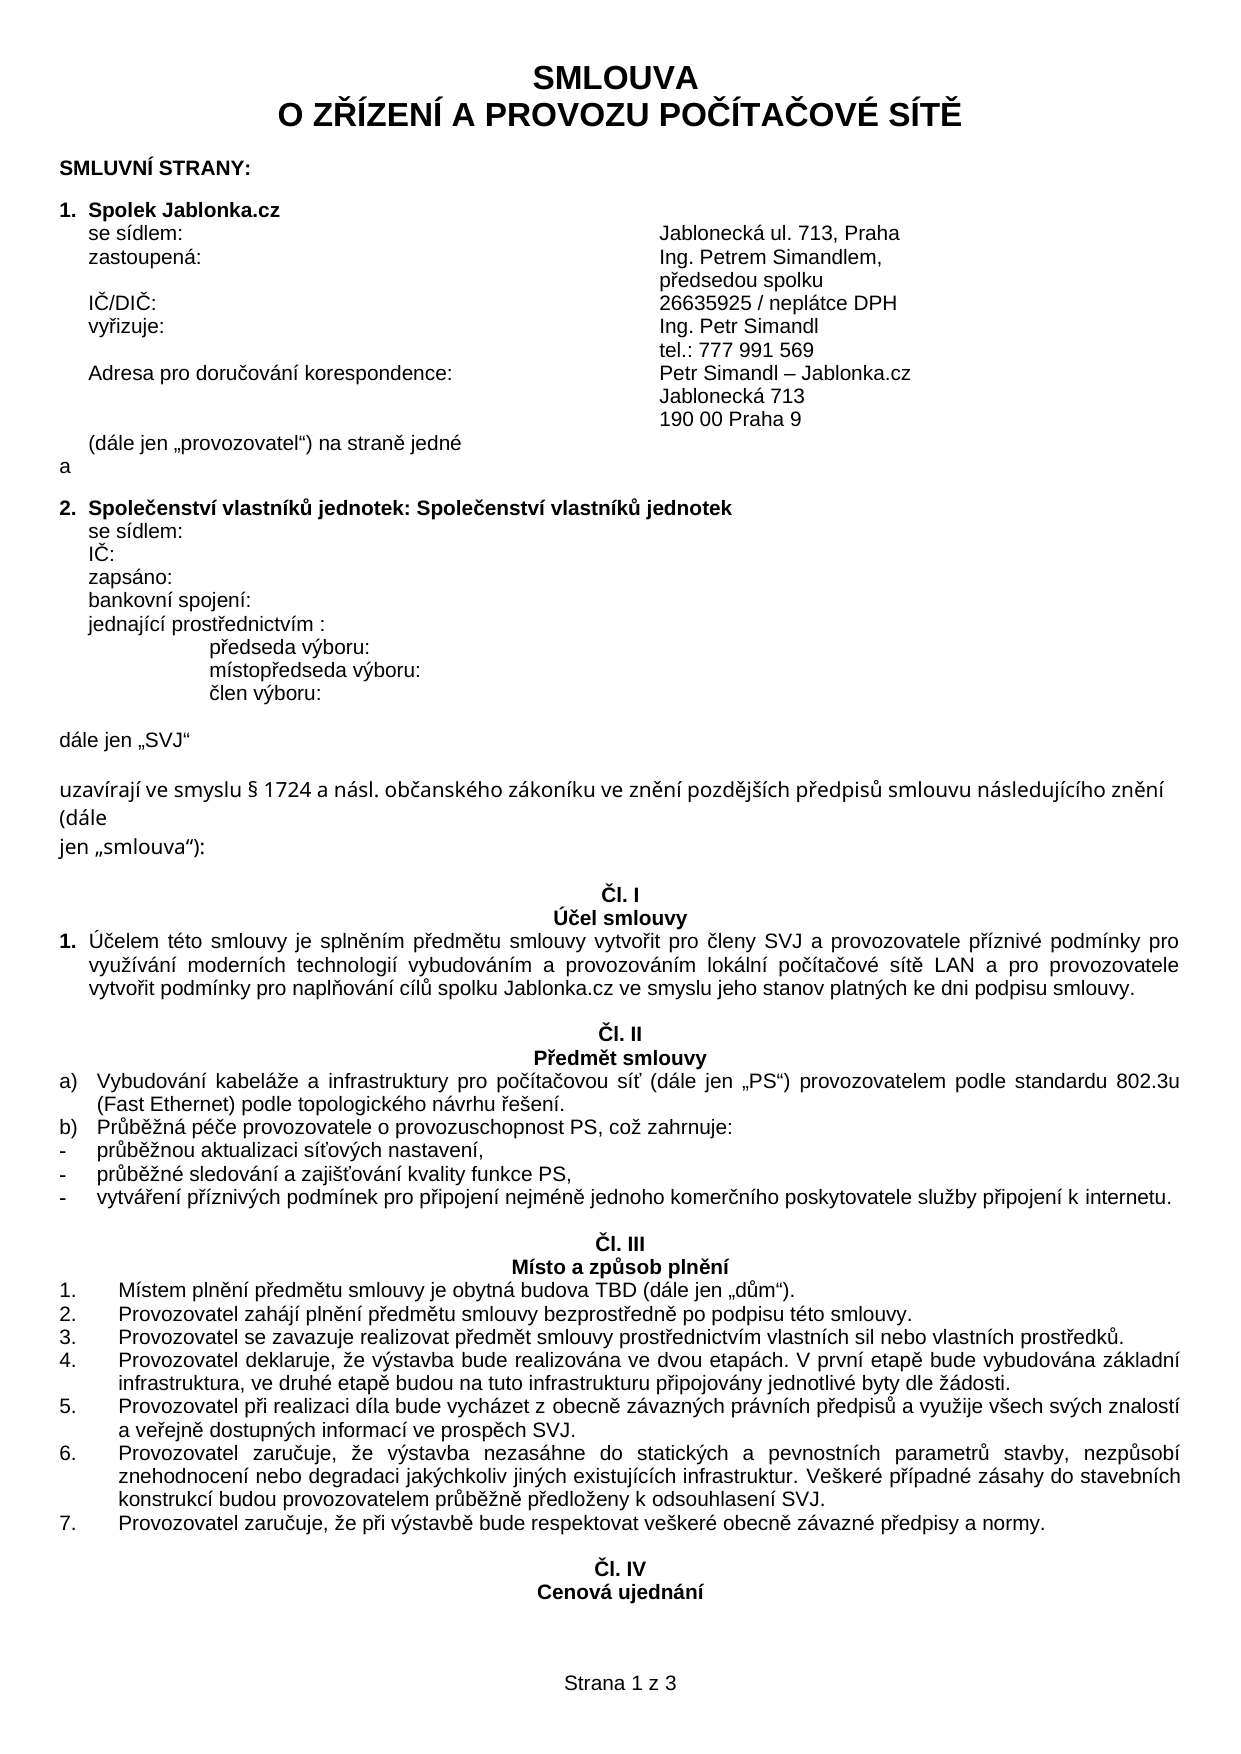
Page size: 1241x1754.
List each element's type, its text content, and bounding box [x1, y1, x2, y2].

list Průběžná péče provozovatele o provozuschopnost PS, což zahrnuje: [59, 1116, 1181, 1139]
list průběžné sledování a zajišťování kvality funkce PS, [59, 1162, 1181, 1186]
list vytváření příznivých podmínek pro připojení nejméně jednoho komerčního poskytovatele služby připojení k internetu. [59, 1186, 1181, 1209]
text Jablonecká 713 [59, 384, 1181, 408]
text Místo a způsob plnění [59, 1256, 1181, 1279]
list Provozovatel zaručuje, že při výstavbě bude respektovat veškeré obecně závazné předpisy a normy. [59, 1511, 1181, 1534]
text SMLOUVA [59, 59, 1181, 96]
text člen výboru: [59, 682, 1181, 705]
list Místem plnění předmětu smlouvy je obytná budova TBD (dále jen „dům“). [59, 1279, 1181, 1302]
text Adresa pro doručování korespondence: Petr Simandl – Jablonka.cz [59, 361, 1181, 384]
text IČ: [59, 543, 1181, 566]
list průběžnou aktualizaci síťových nastavení, [59, 1139, 1181, 1162]
text uzavírají ve smyslu § 1724 a násl. občanského zákoníku ve znění pozdějších předpisů smlouvu následujícího znění (dále [59, 775, 1181, 832]
text SMLUVNÍ STRANY: [59, 157, 1181, 180]
text O ZŘÍZENÍ A PROVOZU POČÍTAČOVÉ SÍTĚ [59, 96, 1181, 134]
text se sídlem: [59, 519, 1181, 543]
list Provozovatel deklaruje, že výstavba bude realizována ve dvou etapách. V první etapě bude vybudována základní infrastruktura, ve druhé etapě budou na tuto infrastrukturu připojovány jednotlivé byty dle žádosti. [59, 1349, 1181, 1395]
text 1. Spolek Jablonka.cz [59, 199, 1181, 222]
text (dále jen „provozovatel“) na straně jedné [59, 431, 1181, 454]
list Vybudování kabeláže a infrastruktury pro počítačovou síť (dále jen „PS“) provozovatelem podle standardu 802.3u (Fast Ethernet) podle topologického návrhu řešení. [59, 1069, 1181, 1116]
text místopředseda výboru: [59, 659, 1181, 682]
list Provozovatel se zavazuje realizovat předmět smlouvy prostřednictvím vlastních sil nebo vlastních prostředků. [59, 1325, 1181, 1349]
text zapsáno: [59, 566, 1181, 589]
text Čl. I [59, 883, 1181, 907]
text bankovní spojení: [59, 589, 1181, 612]
text Cenová ujednání [59, 1581, 1181, 1604]
text Čl. II [59, 1023, 1181, 1046]
subtitle Předmět smlouvy [59, 1046, 1181, 1069]
text 190 00 Praha 9 [59, 408, 1181, 431]
list Provozovatel zahájí plnění předmětu smlouvy bezprostředně po podpisu této smlouvy. [59, 1302, 1181, 1325]
text a [59, 454, 1181, 477]
text předseda výboru: [59, 636, 1181, 659]
text tel.: 777 991 569 [59, 338, 1181, 361]
text předsedou spolku [59, 268, 1181, 292]
text IČ/DIČ: 26635925 / neplátce DPH [59, 292, 1181, 315]
text Čl. III [59, 1232, 1181, 1256]
text se sídlem: Jablonecká ul. 713, Praha [59, 222, 1181, 245]
list Provozovatel při realizaci díla bude vycházet z obecně závazných právních předpisů a využije všech svých znalostí a veřejně dostupných informací ve prospěch SVJ. [59, 1395, 1181, 1442]
text dále jen „SVJ“ [59, 728, 1181, 752]
list Účelem této smlouvy je splněním předmětu smlouvy vytvořit pro členy SVJ a provozovatele příznivé podmínky pro využívání moderních technologií vybudováním a provozováním lokální počítačové sítě LAN a pro provozovatele vytvořit podmínky pro naplňování cílů spolku Jablonka.cz ve smyslu jeho stanov platných ke dni podpisu smlouvy. [59, 930, 1181, 999]
list Provozovatel zaručuje, že výstavba nezasáhne do statických a pevnostních parametrů stavby, nezpůsobí znehodnocení nebo degradaci jakýchkoliv jiných existujících infrastruktur. Veškeré případné zásahy do stavebních konstrukcí budou provozovatelem průběžně předloženy k odsouhlasení SVJ. [59, 1442, 1181, 1511]
text Čl. IV [59, 1558, 1181, 1581]
subtitle Účel smlouvy [59, 907, 1181, 930]
text zastoupená: Ing. Petrem Simandlem, [59, 245, 1181, 268]
text jednající prostřednictvím : [59, 612, 1181, 636]
text vyřizuje: Ing. Petr Simandl [59, 315, 1181, 338]
text jen „smlouva“): [59, 832, 1181, 860]
text 2. Společenství vlastníků jednotek: Společenství vlastníků jednotek [59, 496, 1181, 519]
